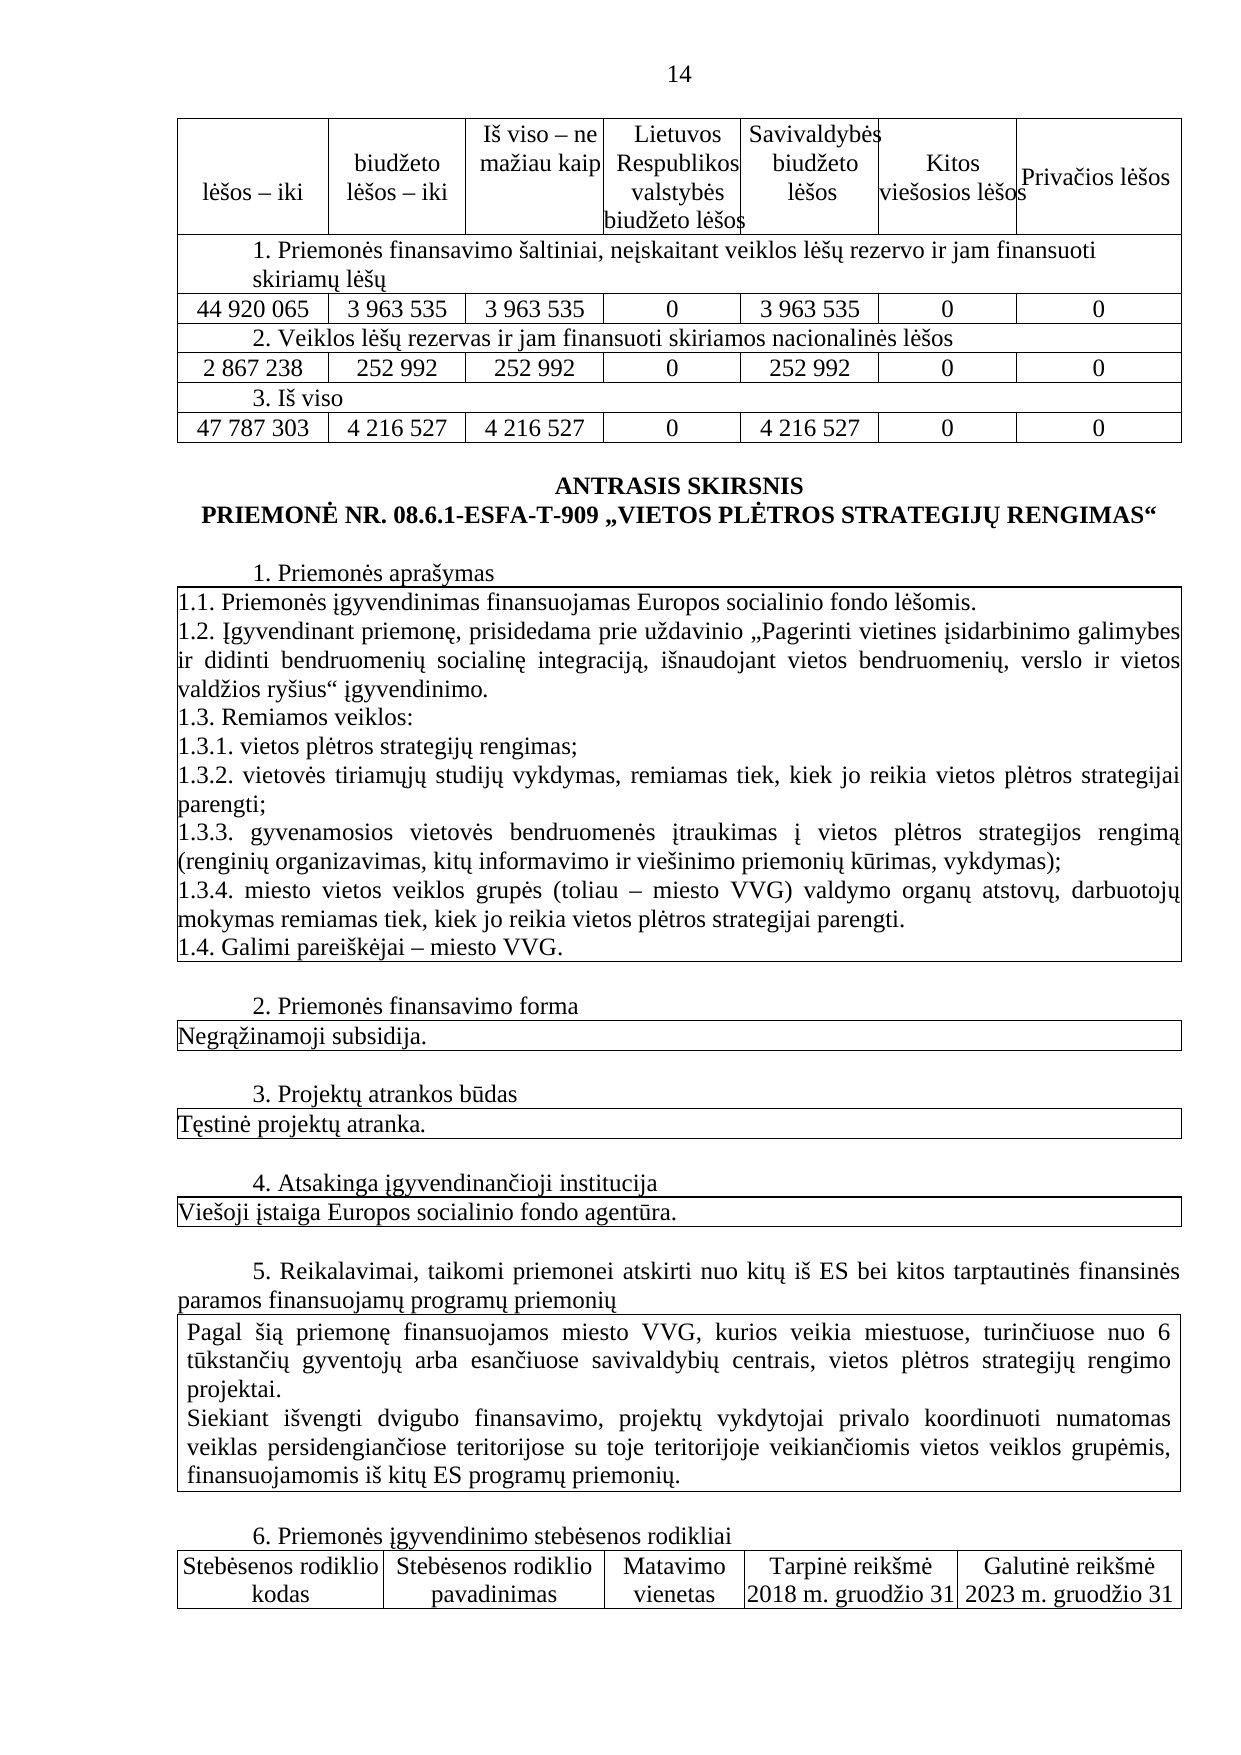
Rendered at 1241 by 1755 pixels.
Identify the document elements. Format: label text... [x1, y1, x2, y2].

table_cell 0 [879, 294, 1016, 322]
table_cell 2 867 238 [178, 353, 328, 382]
text 6. Priemonės įgyvendinimo stebėsenos rodikliai [177, 1521, 1181, 1550]
text 2. Priemonės finansavimo forma [177, 991, 1181, 1020]
table_header Negrąžinamoji subsidija. [178, 1021, 1181, 1049]
text PRIEMONĖ NR. 08.6.1-ESFA-T-909 „VIETOS PLĖTROS STRATEGIJŲ RENGIMAS“ [177, 500, 1181, 529]
table_header Viešoji įstaiga Europos socialinio fondo agentūra. [178, 1198, 1181, 1226]
table_header Stebėsenos rodiklio pavadinimas [384, 1551, 604, 1608]
table_cell 1.2. Įgyvendinant priemonę, prisidedama prie uždavinio „Pagerinti vietines įsidarbinimo galimybes ir didinti bendruomenių socialinę integraciją, išnaudojant vietos bendruomenių, verslo ir vietos valdžios ryšius“ įgyvendinimo. [178, 616, 1181, 702]
table_header Galutinė reikšmė 2023 m. gruodžio 31 [958, 1551, 1181, 1608]
table_cell Privačios lėšos [1017, 119, 1181, 234]
text Siekiant išvengti dvigubo finansavimo, projektų vykdytojai privalo koordinuoti numatomas veiklas persidengiančiose teritorijose su toje teritorijoje veikiančiomis vietos veiklos grupėmis, finansuojamomis iš kitų ES programų priemonių. [178, 1400, 1180, 1491]
table_cell 0 [604, 413, 740, 442]
table_cell 1. Priemonės finansavimo šaltiniai, neįskaitant veiklos lėšų rezervo ir jam finansuoti skiriamų lėšų [178, 235, 1181, 293]
table_header Tęstinė projektų atranka. [178, 1109, 1181, 1138]
table_cell 4 216 527 [466, 413, 603, 442]
table_cell 0 [879, 353, 1016, 382]
table_cell 252 992 [466, 353, 603, 382]
table_header Tarpinė reikšmė 2018 m. gruodžio 31 [745, 1551, 957, 1608]
table_cell Kitos viešosios lėšos [879, 119, 1016, 234]
table_cell Iš viso – ne mažiau kaip [466, 119, 603, 234]
table_cell 2. Veiklos lėšų rezervas ir jam finansuoti skiriamos nacionalinės lėšos [178, 324, 1181, 352]
table_cell 0 [604, 294, 740, 322]
table_cell Lietuvos Respublikos valstybės biudžeto lėšos [604, 119, 740, 234]
table_header 1.1. Priemonės įgyvendinimas finansuojamas Europos socialinio fondo lėšomis. [178, 588, 1181, 616]
text 4. Atsakinga įgyvendinančioji institucija [177, 1168, 1181, 1196]
table_cell 4 216 527 [329, 413, 465, 442]
table_cell 3 963 535 [741, 294, 878, 322]
table_cell 0 [1017, 294, 1181, 322]
text Pagal šią priemonę finansuojamos miesto VVG, kurios veikia miestuose, turinčiuose nuo 6 tūkstančių gyventojų arba esančiuose savivaldybių centrais, vietos plėtros strategijų rengimo projektai. [178, 1315, 1180, 1400]
table_cell 4 216 527 [741, 413, 878, 442]
table_cell 0 [879, 413, 1016, 442]
table_cell 1.4. Galimi pareiškėjai – miesto VVG. [178, 933, 1181, 961]
text 3. Projektų atrankos būdas [177, 1079, 1181, 1108]
table_cell 252 992 [741, 353, 878, 382]
table_header Stebėsenos rodiklio kodas [178, 1551, 383, 1608]
table_cell 3 963 535 [329, 294, 465, 322]
table_cell 0 [1017, 413, 1181, 442]
table_cell 44 920 065 [178, 294, 328, 322]
table_cell Savivaldybės biudžeto lėšos [741, 119, 878, 234]
text ANTRASIS SKIRSNIS [177, 471, 1181, 500]
table_cell 47 787 303 [178, 413, 328, 442]
table_cell 252 992 [329, 353, 465, 382]
table_cell 1.3. Remiamos veiklos: 1.3.1. vietos plėtros strategijų rengimas; 1.3.2. vietovės tiriamųjų studijų vykdymas, remiamas tiek, kiek jo reikia vietos plėtros strategijai parengti; 1.3.3. gyvenamosios vietovės bendruomenės įtraukimas į vietos plėtros strategijos rengimą (renginių organizavimas, kitų informavimo ir viešinimo priemonių kūrimas, vykdymas); 1.3.4. miesto vietos veiklos grupės (toliau – miesto VVG) valdymo organų atstovų, darbuotojų mokymas remiamas tiek, kiek jo reikia vietos plėtros strategijai parengti. [178, 703, 1181, 932]
table_cell 3 963 535 [466, 294, 603, 322]
table_header Matavimo vienetas [605, 1551, 744, 1608]
table_cell biudžeto lėšos – iki [329, 119, 465, 234]
table_cell 0 [604, 353, 740, 382]
table_cell 3. Iš viso [178, 383, 1181, 412]
text 5. Reikalavimai, taikomi priemonei atskirti nuo kitų iš ES bei kitos tarptautinės finansinės paramos finansuojamų programų priemonių [177, 1256, 1181, 1313]
text 1. Priemonės aprašymas [177, 558, 1181, 586]
table_cell lėšos – iki [178, 119, 328, 234]
table_cell 0 [1017, 353, 1181, 382]
